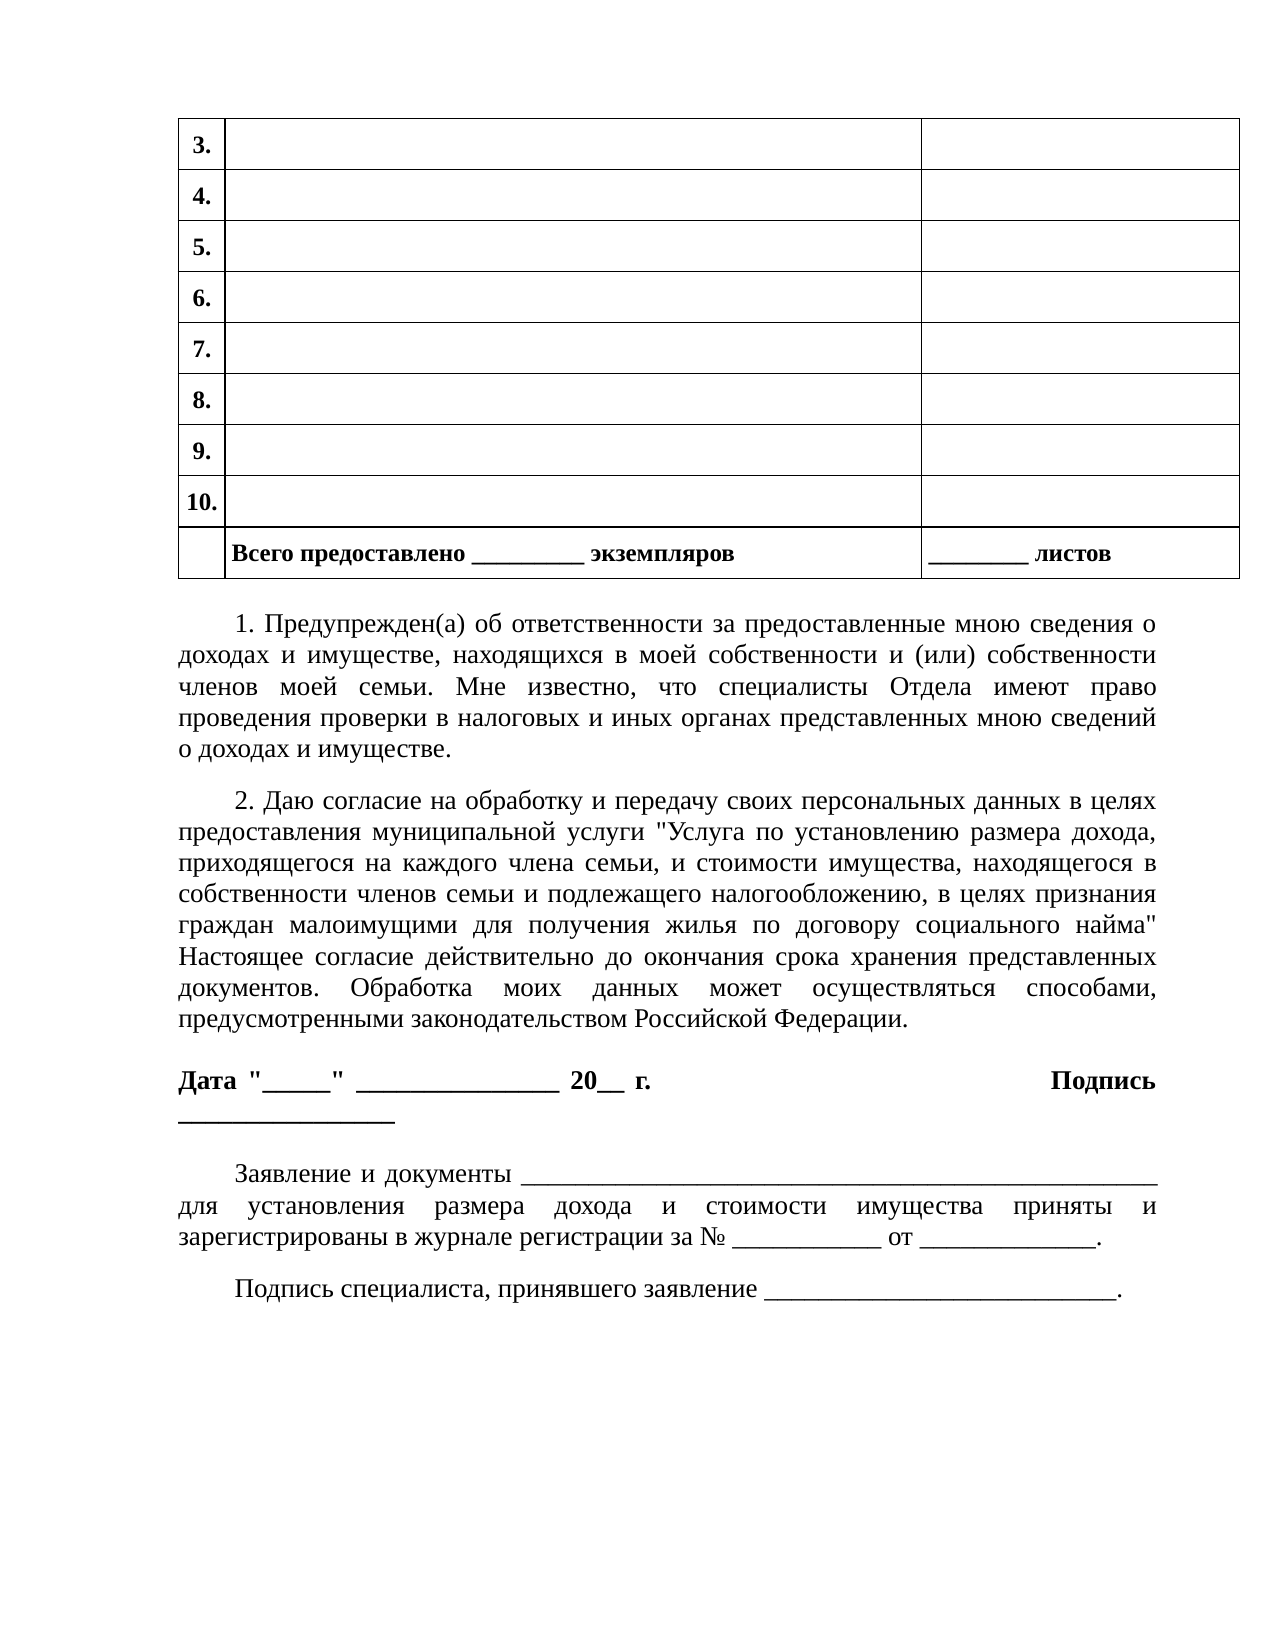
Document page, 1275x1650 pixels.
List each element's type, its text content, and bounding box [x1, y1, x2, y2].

text 1. Предупрежден(а) об ответственности за предоставленные мною сведения о доходах и имуществе, находящихся в моей собственности и (или) собственности членов моей семьи. Мне известно, что специалисты Отдела имеют право проведения проверки в налоговых и иных органах представленных мною сведений о доходах и имуществе. [178, 607, 1158, 763]
table_cell [226, 323, 921, 373]
table_cell [226, 221, 921, 271]
table_cell [922, 476, 1239, 526]
table_cell 7. [179, 323, 224, 373]
text Заявление и документы _______________________________________________ для установления размера дохода и стоимости имущества приняты и зарегистрированы в журнале регистрации за № ___________ от _____________. [178, 1158, 1158, 1251]
table_cell [922, 425, 1239, 475]
table_cell [226, 119, 921, 169]
table_cell [922, 374, 1239, 424]
table_cell 4. [179, 170, 224, 220]
table_cell [922, 170, 1239, 220]
table_cell 8. [179, 374, 224, 424]
table_cell [226, 374, 921, 424]
table_cell [226, 425, 921, 475]
text Подпись специалиста, принявшего заявление __________________________. [178, 1272, 1158, 1303]
table_cell [922, 272, 1239, 322]
table_cell 5. [179, 221, 224, 271]
table_cell 6. [179, 272, 224, 322]
table_cell 9. [179, 425, 224, 475]
table_cell [922, 221, 1239, 271]
text 2. Даю согласие на обработку и передачу своих персональных данных в целях предоставления муниципальной услуги "Услуга по установлению размера дохода, приходящегося на каждого члена семьи, и стоимости имущества, находящегося в собственности членов семьи и подлежащего налогообложению, в целях признания граждан малоимущими для получения жилья по договору социального найма" Настоящее согласие действительно до окончания срока хранения представленных документов. Обработка моих данных может осуществляться способами, предусмотренными законодательством Российской Федерации. [178, 784, 1158, 1033]
text Дата "_____" _______________ 20__ г. Подпись ________________ [178, 1064, 1158, 1126]
table_cell [922, 119, 1239, 169]
table_cell [922, 323, 1239, 373]
table_cell [226, 272, 921, 322]
table_cell Всего предоставлено _________ экземпляров [226, 528, 921, 577]
table_cell 10. [179, 476, 224, 526]
table_cell 3. [179, 119, 224, 169]
table_cell [179, 528, 224, 577]
table_cell [226, 170, 921, 220]
table_cell ________ листов [922, 528, 1239, 577]
table_cell [226, 476, 921, 526]
